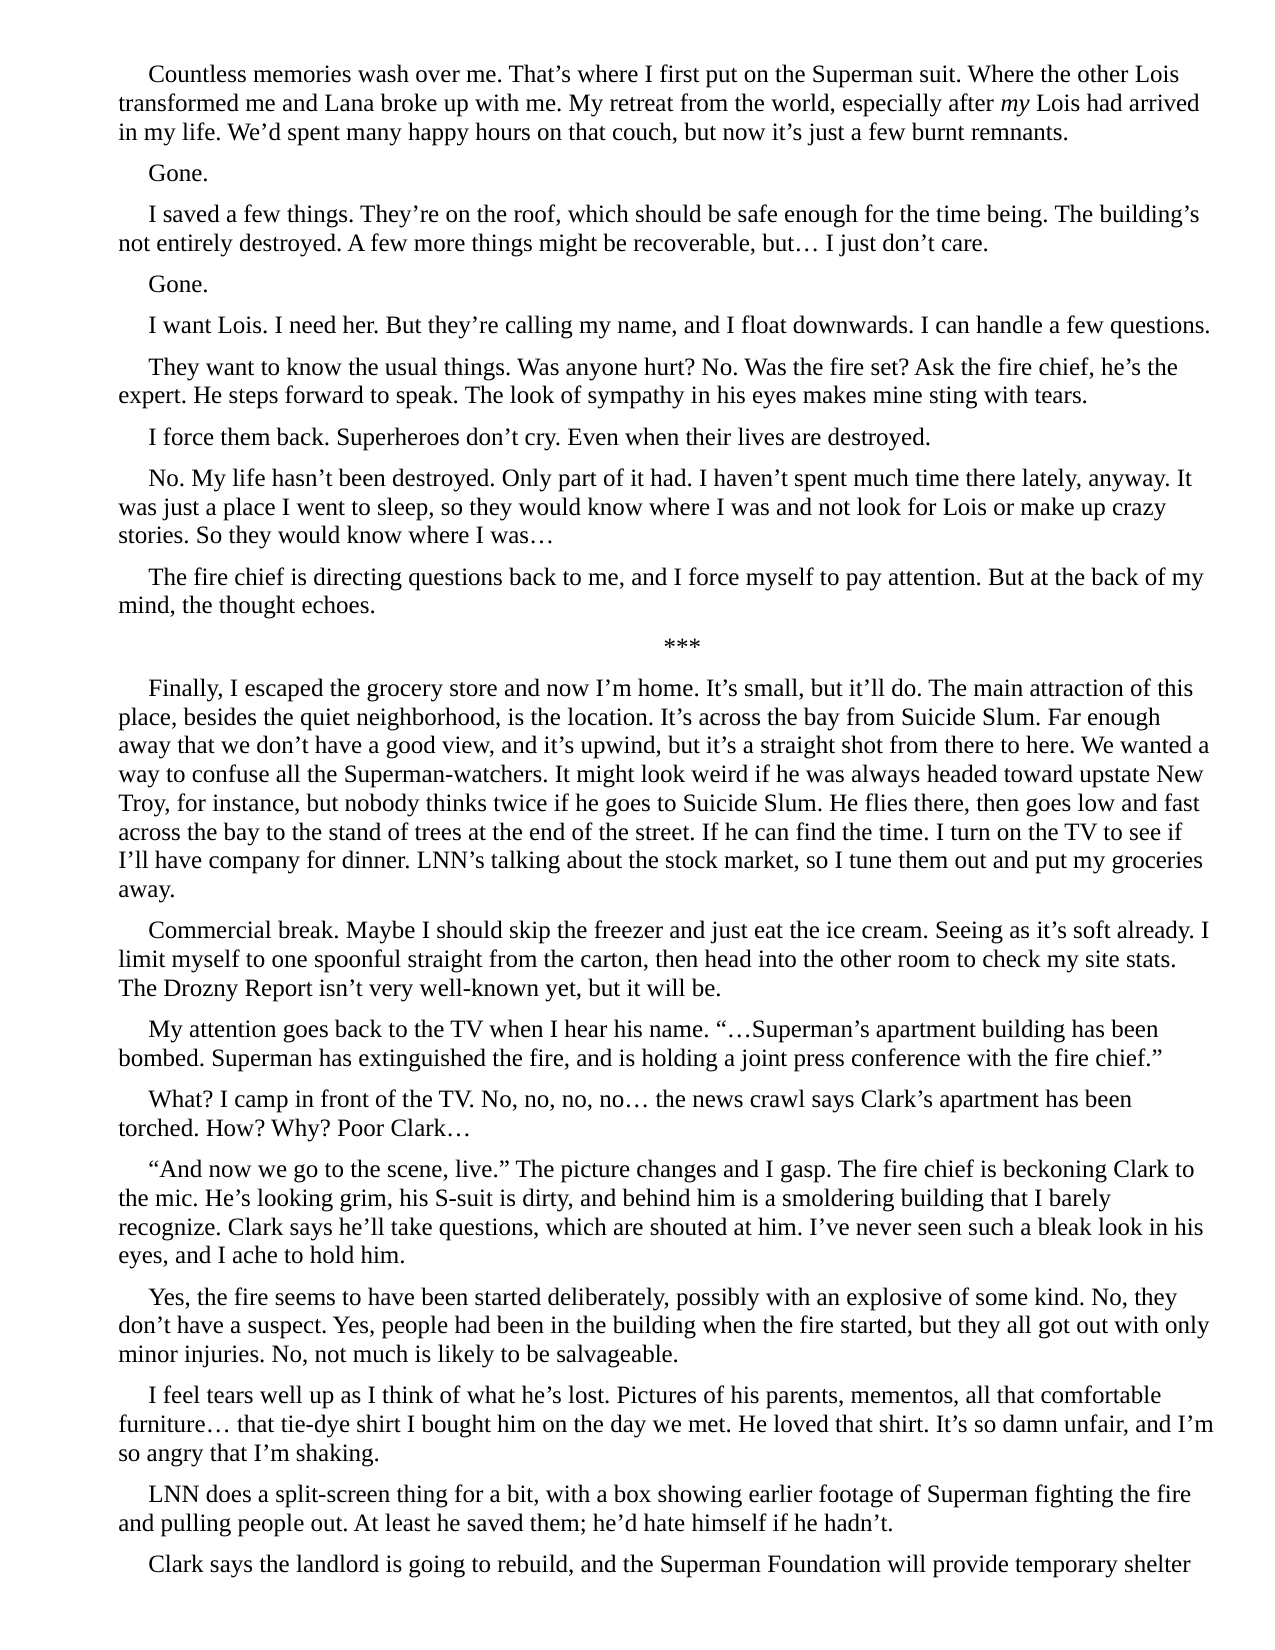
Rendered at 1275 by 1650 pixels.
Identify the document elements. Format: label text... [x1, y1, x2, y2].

text Gone. [118, 158, 1216, 187]
text The fire chief is directing questions back to me, and I force myself to pay attention. But at the back of my mind, the thought echoes. [118, 562, 1216, 619]
text My attention goes back to the TV when I hear his name. “…Superman’s apartment building has been bombed. Superman has extinguished the fire, and is holding a joint press conference with the fire chief.” [118, 1014, 1216, 1072]
text I want Lois. I need her. But they’re calling my name, and I float downwards. I can handle a few questions. [118, 310, 1216, 339]
text LNN does a split-screen thing for a bit, with a box showing earlier footage of Superman fighting the fire and pulling people out. At least he saved them; he’d hate himself if he hadn’t. [118, 1479, 1216, 1537]
text They want to know the usual things. Was anyone hurt? No. Was the fire set? Ask the fire chief, he’s the expert. He steps forward to speak. The look of sympathy in his eyes makes mine sting with tears. [118, 352, 1216, 409]
text I feel tears well up as I think of what he’s lost. Pictures of his parents, mementos, all that comfortable furniture… that tie-dye shirt I bought him on the day we met. He loved that shirt. It’s so damn unfair, and I’m so angry that I’m shaking. [118, 1380, 1216, 1467]
text I force them back. Superheroes don’t cry. Even when their lives are destroyed. [118, 422, 1216, 450]
text No. My life hasn’t been destroyed. Only part of it had. I haven’t spent much time there lately, anyway. It was just a place I went to sleep, so they would know where I was and not look for Lois or make up crazy stories. So they would know where I was… [118, 463, 1216, 549]
text Yes, the fire seems to have been started deliberately, possibly with an explosive of some kind. No, they don’t have a suspect. Yes, people had been in the building when the fire started, but they all got out with only minor injuries. No, not much is likely to be salvageable. [118, 1282, 1216, 1368]
text What? I camp in front of the TV. No, no, no, no… the news crawl says Clark’s apartment has been torched. How? Why? Poor Clark… [118, 1084, 1216, 1142]
text Gone. [118, 269, 1216, 298]
text Commercial break. Maybe I should skip the freezer and just eat the ice cream. Seeing as it’s soft already. I limit myself to one spoonful straight from the carton, then head into the other room to check my site stats. The Drozny Report isn’t very well-known yet, but it will be. [118, 915, 1216, 1002]
text Clark says the landlord is going to rebuild, and the Superman Foundation will provide temporary shelter [118, 1549, 1216, 1578]
text “And now we go to the scene, live.” The picture changes and I gasp. The fire chief is beckoning Clark to the mic. He’s looking grim, his S-suit is dirty, and behind him is a smoldering building that I barely recognize. Clark says he’ll take questions, which are shouted at him. I’ve never seen such a bleak look in his eyes, and I ache to hold him. [118, 1154, 1216, 1269]
text Finally, I escaped the grocery store and now I’m home. It’s small, but it’ll do. The main attraction of this place, besides the quiet neighborhood, is the location. It’s across the bay from Suicide Slum. Far enough away that we don’t have a good view, and it’s upwind, but it’s a straight shot from there to here. We wanted a way to confuse all the Superman-watchers. It might look weird if he was always headed toward upstate New Troy, for instance, but nobody thinks twice if he goes to Suicide Slum. He flies there, then goes low and fast across the bay to the stand of trees at the end of the street. If he can find the time. I turn on the TV to see if I’ll have company for dinner. LNN’s talking about the stock market, so I tune them out and put my groceries away. [118, 673, 1216, 903]
text Countless memories wash over me. That’s where I first put on the Superman suit. Where the other Lois transformed me and Lana broke up with me. My retreat from the world, especially after my Lois had arrived in my life. We’d spent many happy hours on that couch, but now it’s just a few burnt remnants. [118, 59, 1216, 145]
text I saved a few things. They’re on the roof, which should be safe enough for the time being. The building’s not entirely destroyed. A few more things might be recoverable, but… I just don’t care. [118, 199, 1216, 257]
text *** [118, 632, 1216, 660]
